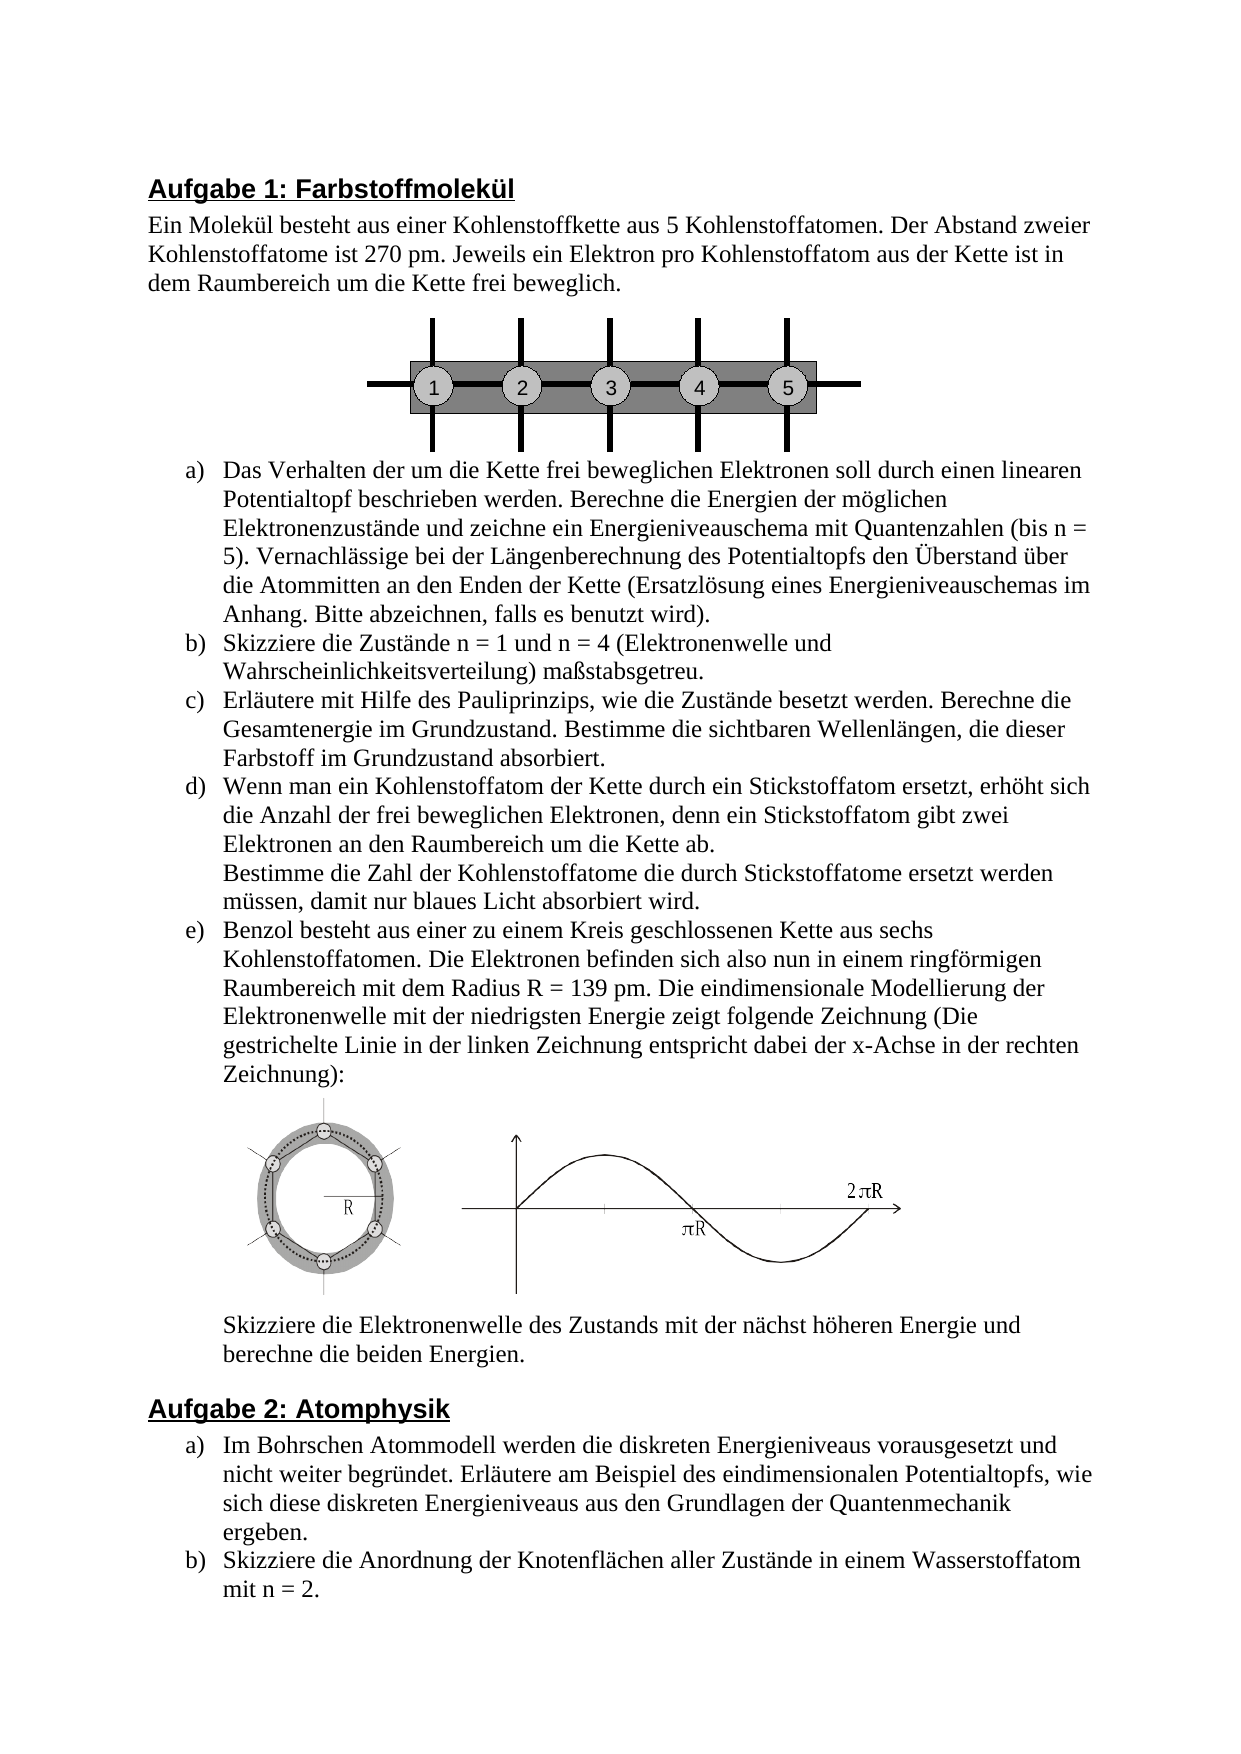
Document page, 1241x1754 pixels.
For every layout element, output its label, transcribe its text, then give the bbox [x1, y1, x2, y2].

list Das Verhalten der um die Kette frei beweglichen Elektronen soll durch einen linearen Potentialtopf beschrieben werden. Berechne die Energien der möglichen Elektronenzustände und zeichne ein Energieniveauschema mit Quantenzahlen (bis n = 5). Vernachlässige bei der Längenberechnung des Potentialtopfs den Überstand über die Atommitten an den Enden der Kette (Ersatzlösung eines Energieniveauschemas im Anhang. Bitte abzeichnen, falls es benutzt wird). [185, 296, 1092, 628]
text Ein Molekül besteht aus einer Kohlenstoffkette aus 5 Kohlenstoffatomen. Der Abstand zweier Kohlenstoffatome ist 270 pm. Jeweils ein Elektron pro Kohlenstoffatom aus der Kette ist in dem Raumbereich um die Kette frei beweglich. [148, 210, 1092, 296]
list Benzol besteht aus einer zu einem Kreis geschlossenen Kette aus sechs Kohlenstoffatomen. Die Elektronen befinden sich also nun in einem ringförmigen Raumbereich mit dem Radius R = 139 pm. Die eindimensionale Modellierung der Elektronenwelle mit der niedrigsten Energie zeigt folgende Zeichnung (Die gestrichelte Linie in der linken Zeichnung entspricht dabei der x-Achse in der rechten Zeichnung): [185, 915, 1092, 1311]
list Skizziere die Anordnung der Knotenflächen aller Zustände in einem Wasserstoffatom mit n = 2. [185, 1546, 1092, 1603]
subtitle Aufgabe 1: Farbstoffmolekül [148, 173, 1092, 204]
list Wenn man ein Kohlenstoffatom der Kette durch ein Stickstoffatom ersetzt, erhöht sich die Anzahl der frei beweglichen Elektronen, denn ein Stickstoffatom gibt zwei Elektronen an den Raumbereich um die Kette ab. Bestimme die Zahl der Kohlenstoffatome die durch Stickstoffatome ersetzt werden müssen, damit nur blaues Licht absorbiert wird. [185, 771, 1092, 915]
list Erläutere mit Hilfe des Pauliprinzips, wie die Zustände besetzt werden. Berechne die Gesamtenergie im Grundzustand. Bestimme die sichtbaren Wellenlängen, die dieser Farbstoff im Grundzustand absorbiert. [185, 685, 1092, 771]
subtitle Aufgabe 2: Atomphysik [148, 1393, 1092, 1424]
list Skizziere die Zustände n = 1 und n = 4 (Elektronenwelle und Wahrscheinlichkeitsverteilung) maßstabsgetreu. [185, 628, 1092, 685]
list Skizziere die Elektronenwelle des Zustands mit der nächst höheren Energie und berechne die beiden Energien. [185, 1311, 1092, 1368]
list Im Bohrschen Atommodell werden die diskreten Energieniveaus vorausgesetzt und nicht weiter begründet. Erläutere am Beispiel des eindimensionalen Potentialtopfs, wie sich diese diskreten Energieniveaus aus den Grundlagen der Quantenmechanik ergeben. [185, 1431, 1092, 1546]
